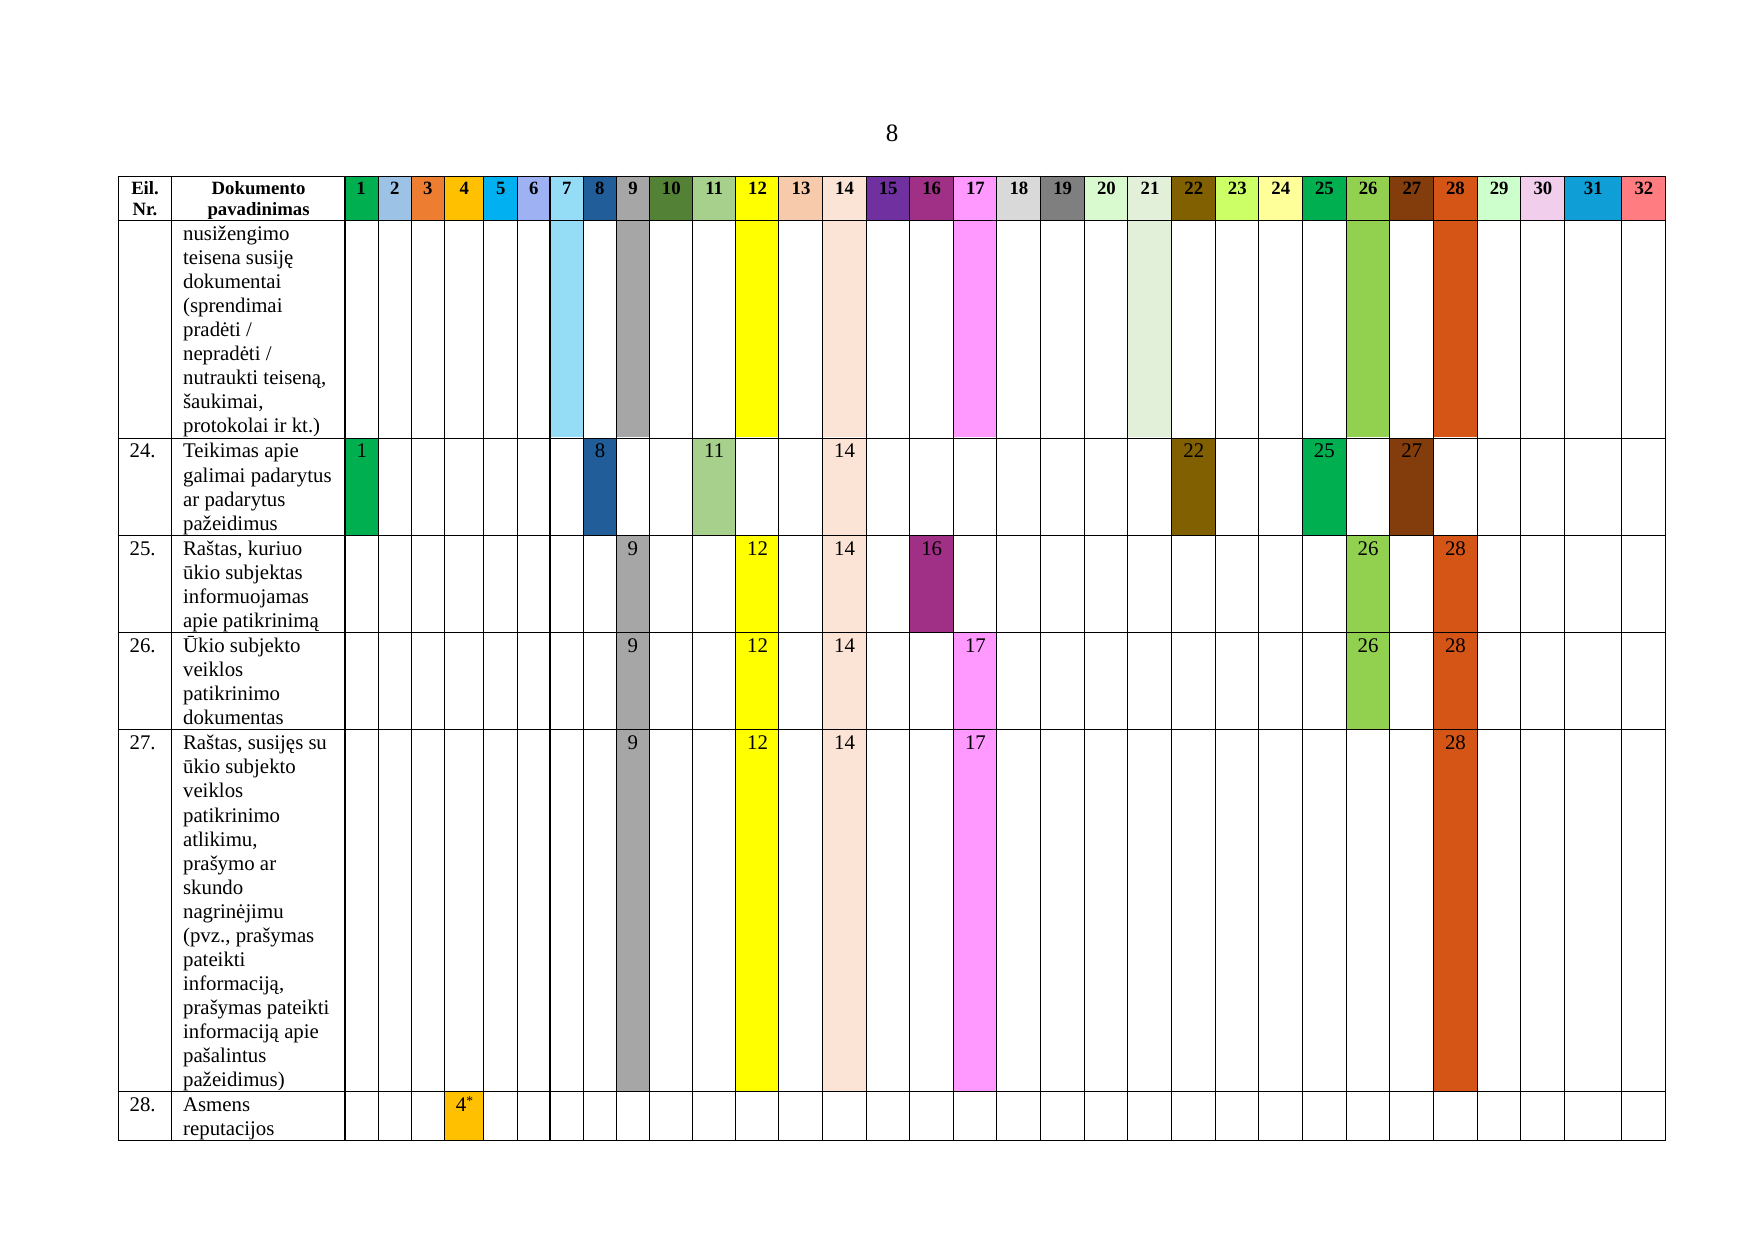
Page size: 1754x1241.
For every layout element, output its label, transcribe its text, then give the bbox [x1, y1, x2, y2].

table_cell [1172, 1092, 1215, 1140]
table_cell [1085, 730, 1127, 1091]
table_cell 17 [954, 730, 996, 1091]
table_cell [1259, 730, 1302, 1091]
table_cell [617, 221, 649, 437]
table_cell [1622, 1092, 1665, 1140]
table_cell [551, 221, 583, 437]
table_cell [779, 221, 822, 437]
table_header 18 [997, 177, 1040, 220]
table_cell [954, 536, 996, 632]
table_cell [779, 633, 822, 729]
table_cell [1390, 730, 1433, 1091]
table_cell [823, 1092, 866, 1140]
table_cell [518, 633, 549, 729]
table_cell 1 [346, 439, 378, 535]
table_cell [484, 439, 517, 535]
table_cell [1303, 730, 1346, 1091]
table_cell [551, 536, 583, 632]
table_header 32 [1622, 177, 1665, 220]
table_header 2 [379, 177, 411, 220]
table_cell 8 [584, 439, 616, 535]
table_cell nusižengimo teisena susiję dokumentai (sprendimai pradėti / nepradėti / nutraukti teiseną, šaukimai, protokolai ir kt.) [172, 221, 344, 437]
table_cell [1521, 439, 1564, 535]
table_cell [997, 536, 1040, 632]
table_cell [518, 730, 549, 1091]
table_cell 14 [823, 536, 866, 632]
table_cell [1172, 633, 1215, 729]
table_cell [997, 633, 1040, 729]
table_cell [1622, 221, 1665, 437]
table_cell [412, 536, 444, 632]
table_cell [1128, 730, 1171, 1091]
table_cell [997, 1092, 1040, 1140]
table_cell [650, 633, 692, 729]
table_cell [1085, 221, 1127, 437]
table_cell 28 [1434, 536, 1477, 632]
table_cell [693, 730, 735, 1091]
table_cell [1303, 536, 1346, 632]
table_cell [910, 633, 953, 729]
table_cell 28 [1434, 730, 1477, 1091]
table_header 23 [1216, 177, 1258, 220]
table_cell [1216, 439, 1258, 535]
table_cell Raštas, susijęs su ūkio subjekto veiklos patikrinimo atlikimu, prašymo ar skundo nagrinėjimu (pvz., prašymas pateikti informaciją, prašymas pateikti informaciją apie pašalintus pažeidimus) [172, 730, 344, 1091]
table_cell 16 [910, 536, 953, 632]
table_cell [346, 221, 378, 437]
table_header 25 [1303, 177, 1346, 220]
table_cell [1303, 221, 1346, 437]
table_cell [412, 439, 444, 535]
table_cell [379, 221, 411, 437]
table_cell [997, 221, 1040, 437]
table_cell [1622, 536, 1665, 632]
table_cell [379, 633, 411, 729]
table_cell [1347, 730, 1389, 1091]
table_cell 14 [823, 730, 866, 1091]
table_cell [1085, 633, 1127, 729]
table_cell [484, 1092, 517, 1140]
table_cell 26 [1347, 536, 1389, 632]
table_cell [1216, 730, 1258, 1091]
table_cell [1347, 1092, 1389, 1140]
table_cell [1259, 1092, 1302, 1140]
table_header 10 [650, 177, 692, 220]
table_cell [650, 730, 692, 1091]
table_cell [1622, 633, 1665, 729]
table_cell [1041, 633, 1084, 729]
table_header Dokumento pavadinimas [172, 177, 344, 220]
table_cell [867, 730, 909, 1091]
table_header 12 [736, 177, 778, 220]
table_cell [1434, 1092, 1477, 1140]
table_cell [867, 633, 909, 729]
table_cell [1303, 1092, 1346, 1140]
table_cell 26. [119, 633, 171, 729]
table_cell [445, 536, 483, 632]
table_cell [1478, 221, 1520, 437]
table_cell [346, 633, 378, 729]
table_cell [650, 221, 692, 437]
table_header 17 [954, 177, 996, 220]
table_cell 12 [736, 633, 778, 729]
table_cell [1128, 439, 1171, 535]
table_cell [1128, 536, 1171, 632]
table_header 13 [779, 177, 822, 220]
table_cell [1041, 730, 1084, 1091]
table_cell [1565, 730, 1621, 1091]
table_cell 9 [617, 730, 649, 1091]
table_header 6 [518, 177, 549, 220]
table_header 5 [484, 177, 517, 220]
table_header 11 [693, 177, 735, 220]
table_cell [379, 730, 411, 1091]
table_cell [617, 1092, 649, 1140]
table_cell 14 [823, 439, 866, 535]
table_cell [1622, 439, 1665, 535]
table_cell [584, 1092, 616, 1140]
table_cell [1521, 633, 1564, 729]
table_header 27 [1390, 177, 1433, 220]
table_cell [954, 439, 996, 535]
table_cell 4* [445, 1092, 483, 1140]
table_cell [1521, 536, 1564, 632]
table_cell [1259, 633, 1302, 729]
table_cell [910, 730, 953, 1091]
table_cell [412, 221, 444, 437]
table_cell 9 [617, 536, 649, 632]
table_cell [617, 439, 649, 535]
table_header 14 [823, 177, 866, 220]
table_cell [1478, 633, 1520, 729]
table_cell [779, 439, 822, 535]
table_cell [412, 1092, 444, 1140]
table_cell [445, 221, 483, 437]
table_cell [867, 221, 909, 437]
table_cell Ūkio subjekto veiklos patikrinimo dokumentas [172, 633, 344, 729]
table_cell [1085, 536, 1127, 632]
table_cell [1172, 221, 1215, 437]
table_cell [1565, 633, 1621, 729]
table_cell [910, 439, 953, 535]
table_cell [1041, 221, 1084, 437]
table_header 21 [1128, 177, 1171, 220]
table_header 7 [551, 177, 583, 220]
table_cell 28 [1434, 633, 1477, 729]
table_cell [1085, 1092, 1127, 1140]
table_cell [445, 439, 483, 535]
table_header 15 [867, 177, 909, 220]
table_cell [551, 439, 583, 535]
table_cell [736, 1092, 778, 1140]
table_cell [445, 633, 483, 729]
table_cell [551, 633, 583, 729]
table_cell 24. [119, 439, 171, 535]
table_cell [1041, 536, 1084, 632]
table_cell [1390, 536, 1433, 632]
table_header 1 [346, 177, 378, 220]
table_cell [910, 1092, 953, 1140]
table_cell [1521, 221, 1564, 437]
table_cell [1478, 439, 1520, 535]
table_header 31 [1565, 177, 1621, 220]
table_header 29 [1478, 177, 1520, 220]
table_header 8 [584, 177, 616, 220]
table_cell [693, 1092, 735, 1140]
table_cell 14 [823, 633, 866, 729]
table_cell [1216, 633, 1258, 729]
table_cell [997, 730, 1040, 1091]
table_cell [693, 536, 735, 632]
table_cell [346, 730, 378, 1091]
table_cell 12 [736, 730, 778, 1091]
table_cell [650, 439, 692, 535]
table_cell [779, 730, 822, 1091]
table_cell Raštas, kuriuo ūkio subjektas informuojamas apie patikrinimą [172, 536, 344, 632]
table_cell [1259, 221, 1302, 437]
table_cell 17 [954, 633, 996, 729]
table_cell [518, 221, 549, 437]
table_cell [412, 730, 444, 1091]
table_cell [518, 1092, 549, 1140]
table_cell [1128, 221, 1171, 437]
table_header 30 [1521, 177, 1564, 220]
table_cell [1521, 730, 1564, 1091]
table_header 20 [1085, 177, 1127, 220]
table_header 16 [910, 177, 953, 220]
table_cell 22 [1172, 439, 1215, 535]
table_cell [1347, 221, 1389, 437]
table_cell [1259, 439, 1302, 535]
table_cell [484, 221, 517, 437]
table_cell [1478, 536, 1520, 632]
table_cell [650, 536, 692, 632]
table_cell [445, 730, 483, 1091]
table_cell [1085, 439, 1127, 535]
table_cell [867, 439, 909, 535]
table_cell [584, 221, 616, 437]
table_cell [779, 1092, 822, 1140]
table_cell [867, 1092, 909, 1140]
table_cell [584, 730, 616, 1091]
table_header 28 [1434, 177, 1477, 220]
table_cell [1478, 1092, 1520, 1140]
table_header 9 [617, 177, 649, 220]
table_cell [1128, 1092, 1171, 1140]
table_cell [910, 221, 953, 437]
table_cell [1216, 536, 1258, 632]
table_cell 25 [1303, 439, 1346, 535]
table_header 22 [1172, 177, 1215, 220]
table_header 3 [412, 177, 444, 220]
table_cell [119, 221, 171, 437]
table_cell [1041, 1092, 1084, 1140]
table_cell 9 [617, 633, 649, 729]
table_cell [551, 730, 583, 1091]
table_cell [736, 221, 778, 437]
table_cell [1128, 633, 1171, 729]
table_header 26 [1347, 177, 1389, 220]
table_cell [1172, 536, 1215, 632]
table_cell [518, 536, 549, 632]
table_cell [1622, 730, 1665, 1091]
table_cell [693, 221, 735, 437]
table_cell [518, 439, 549, 535]
table_cell Teikimas apie galimai padarytus ar padarytus pažeidimus [172, 439, 344, 535]
table_cell [346, 536, 378, 632]
table_header 19 [1041, 177, 1084, 220]
table_cell [1347, 439, 1389, 535]
table_cell [1172, 730, 1215, 1091]
table_cell [1216, 1092, 1258, 1140]
table_cell [1216, 221, 1258, 437]
table_cell [954, 1092, 996, 1140]
table_cell 28. [119, 1092, 171, 1140]
table_cell [1478, 730, 1520, 1091]
table_cell [1303, 633, 1346, 729]
table_cell [584, 536, 616, 632]
table_cell [484, 633, 517, 729]
table_cell 27 [1390, 439, 1433, 535]
table_cell [693, 633, 735, 729]
table_cell [484, 730, 517, 1091]
table_cell [779, 536, 822, 632]
table_header 24 [1259, 177, 1302, 220]
table_cell 25. [119, 536, 171, 632]
table_cell [1521, 1092, 1564, 1140]
table_cell [584, 633, 616, 729]
table_cell [1434, 439, 1477, 535]
table_cell [997, 439, 1040, 535]
table_cell [379, 439, 411, 535]
table_cell [551, 1092, 583, 1140]
table_cell Asmens reputacijos [172, 1092, 344, 1140]
table_cell [1434, 221, 1477, 437]
table_cell [1390, 633, 1433, 729]
table_cell [1390, 221, 1433, 437]
table_cell [954, 221, 996, 437]
table_cell [379, 536, 411, 632]
table_header Eil. Nr. [119, 177, 171, 220]
table_cell [346, 1092, 378, 1140]
table_cell [484, 536, 517, 632]
table_cell [412, 633, 444, 729]
table_cell [1041, 439, 1084, 535]
table_header 4 [445, 177, 483, 220]
table_cell [736, 439, 778, 535]
table_cell 26 [1347, 633, 1389, 729]
table_cell [1390, 1092, 1433, 1140]
table_cell [650, 1092, 692, 1140]
table_cell [1259, 536, 1302, 632]
table_cell [1565, 221, 1621, 437]
table_cell 11 [693, 439, 735, 535]
table_cell [867, 536, 909, 632]
table_cell [379, 1092, 411, 1140]
table_cell [1565, 439, 1621, 535]
table_cell [823, 221, 866, 437]
table_cell 12 [736, 536, 778, 632]
table_cell 27. [119, 730, 171, 1091]
table_cell [1565, 536, 1621, 632]
table_cell [1565, 1092, 1621, 1140]
